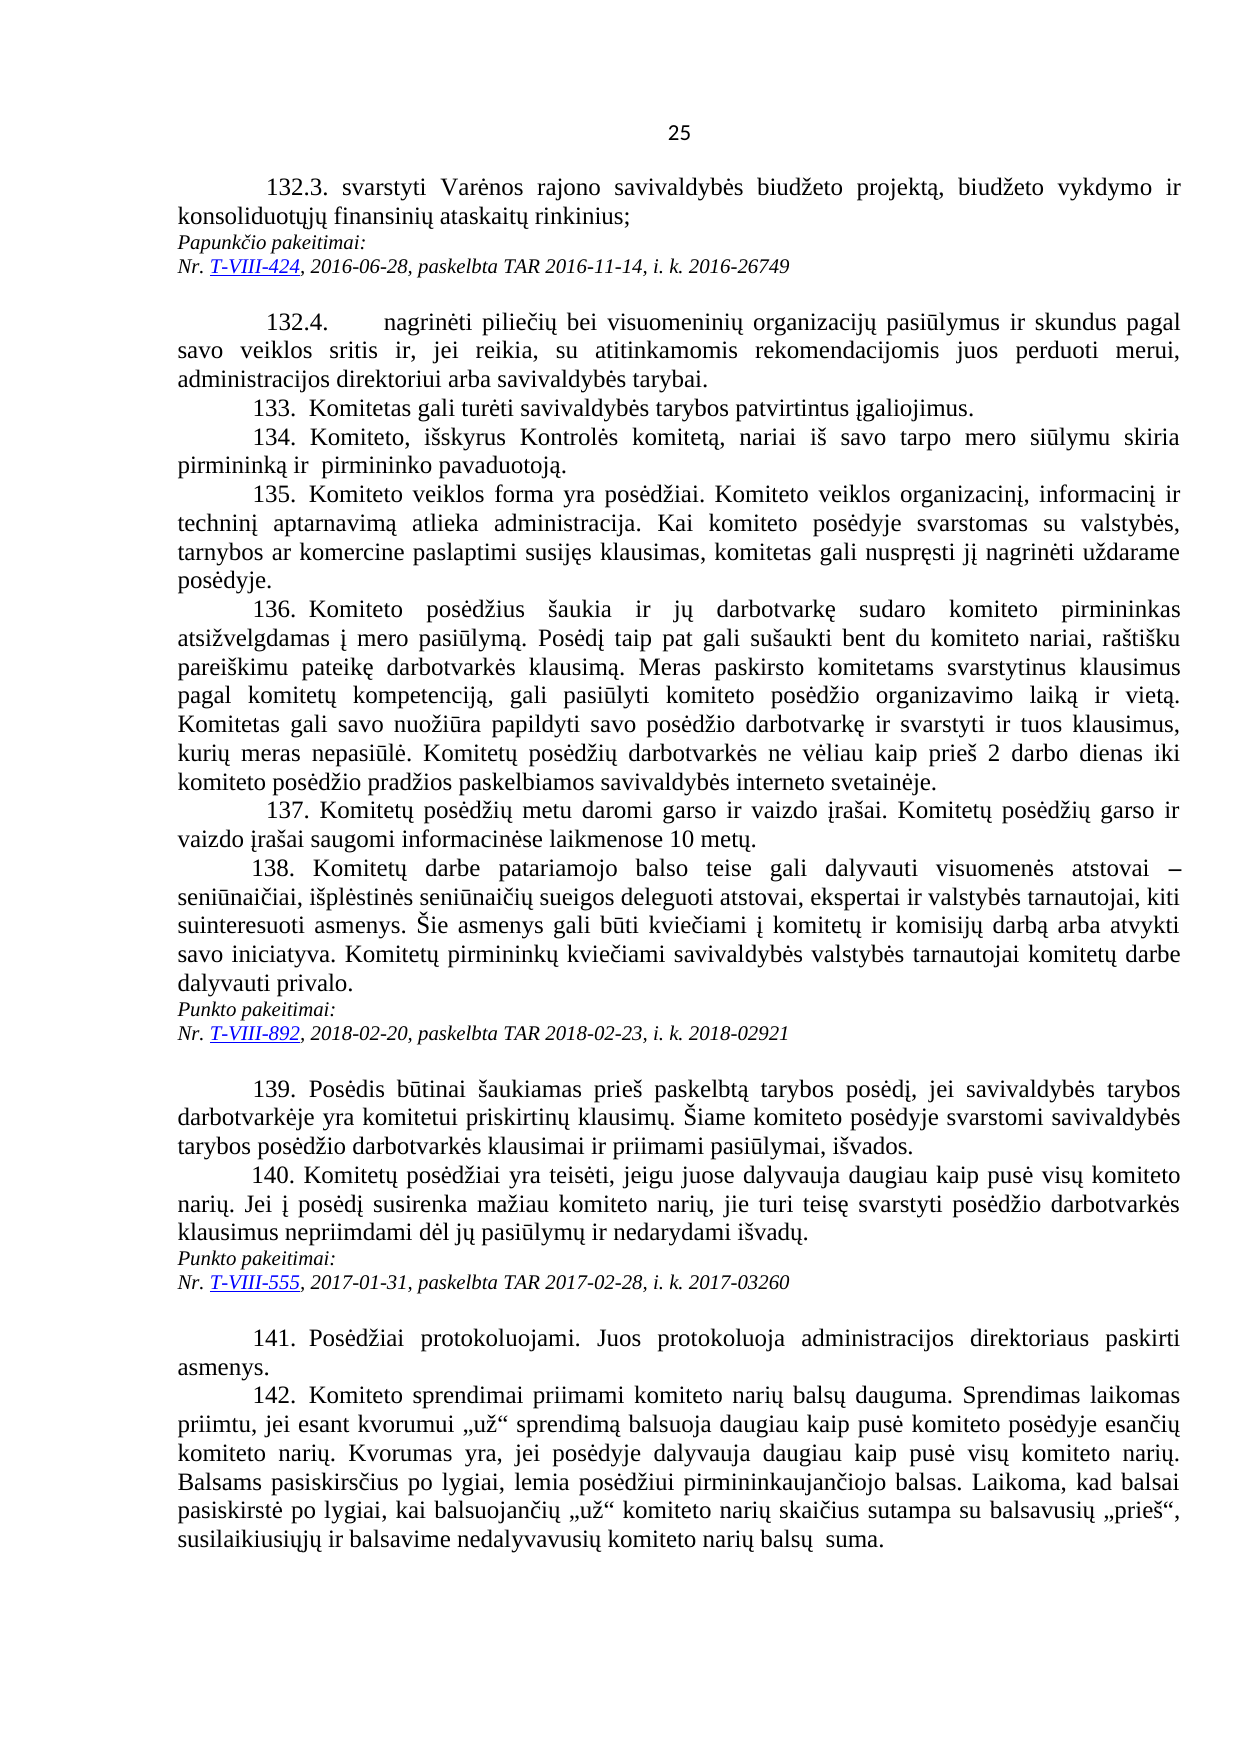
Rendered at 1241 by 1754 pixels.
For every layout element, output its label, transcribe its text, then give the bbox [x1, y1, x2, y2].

text 142. Komiteto sprendimai priimami komiteto narių balsų dauguma. Sprendimas laikomas priimtu, jei esant kvorumui „už“ sprendimą balsuoja daugiau kaip pusė komiteto posėdyje esančių komiteto narių. Kvorumas yra, jei posėdyje dalyvauja daugiau kaip pusė visų komiteto narių. Balsams pasiskirsčius po lygiai, lemia posėdžiui pirmininkaujančiojo balsas. Laikoma, kad balsai pasiskirstė po lygiai, kai balsuojančių „už“ komiteto narių skaičius sutampa su balsavusių „prieš“, susilaikiusiųjų ir balsavime nedalyvavusių komiteto narių balsų suma. [177, 1381, 1181, 1553]
text 140. Komitetų posėdžiai yra teisėti, jeigu juose dalyvauja daugiau kaip pusė visų komiteto narių. Jei į posėdį susirenka mažiau komiteto narių, jie turi teisę svarstyti posėdžio darbotvarkės klausimus nepriimdami dėl jų pasiūlymų ir nedarydami išvadų. [177, 1160, 1181, 1246]
text 134. Komiteto, išskyrus Kontrolės komitetą, nariai iš savo tarpo mero siūlymu skiria pirmininką ir pirmininko pavaduotoją. [177, 422, 1181, 479]
text 133. Komitetas gali turėti savivaldybės tarybos patvirtintus įgaliojimus. [177, 393, 1181, 422]
text 139. Posėdis būtinai šaukiamas prieš paskelbtą tarybos posėdį, jei savivaldybės tarybos darbotvarkėje yra komitetui priskirtinų klausimų. Šiame komiteto posėdyje svarstomi savivaldybės tarybos posėdžio darbotvarkės klausimai ir priimami pasiūlymai, išvados. [177, 1074, 1181, 1160]
text Punkto pakeitimai: [177, 997, 1181, 1021]
text 137. Komitetų posėdžių metu daromi garso ir vaizdo įrašai. Komitetų posėdžių garso ir vaizdo įrašai saugomi informacinėse laikmenose 10 metų. [177, 796, 1181, 853]
text Punkto pakeitimai: [177, 1246, 1181, 1270]
text 136. Komiteto posėdžius šaukia ir jų darbotvarkę sudaro komiteto pirmininkas atsižvelgdamas į mero pasiūlymą. Posėdį taip pat gali sušaukti bent du komiteto nariai, raštišku pareiškimu pateikę darbotvarkės klausimą. Meras paskirsto komitetams svarstytinus klausimus pagal komitetų kompetenciją, gali pasiūlyti komiteto posėdžio organizavimo laiką ir vietą. Komitetas gali savo nuožiūra papildyti savo posėdžio darbotvarkę ir svarstyti ir tuos klausimus, kurių meras nepasiūlė. Komitetų posėdžių darbotvarkės ne vėliau kaip prieš 2 darbo dienas iki komiteto posėdžio pradžios paskelbiamos savivaldybės interneto svetainėje. [177, 594, 1181, 796]
text 138. Komitetų darbe patariamojo balso teise gali dalyvauti visuomenės atstovai – seniūnaičiai, išplėstinės seniūnaičių sueigos deleguoti atstovai, ekspertai ir valstybės tarnautojai, kiti suinteresuoti asmenys. Šie asmenys gali būti kviečiami į komitetų ir komisijų darbą arba atvykti savo iniciatyva. Komitetų pirmininkų kviečiami savivaldybės valstybės tarnautojai komitetų darbe dalyvauti privalo. [177, 853, 1181, 997]
text 132.4. nagrinėti piliečių bei visuomeninių organizacijų pasiūlymus ir skundus pagal savo veiklos sritis ir, jei reikia, su atitinkamomis rekomendacijomis juos perduoti merui, administracijos direktoriui arba savivaldybės tarybai. [177, 307, 1181, 393]
text Nr. T-VIII-892, 2018-02-20, paskelbta TAR 2018-02-23, i. k. 2018-02921 [177, 1021, 1181, 1045]
text Papunkčio pakeitimai: [177, 230, 1181, 254]
text 135. Komiteto veiklos forma yra posėdžiai. Komiteto veiklos organizacinį, informacinį ir techninį aptarnavimą atlieka administracija. Kai komiteto posėdyje svarstomas su valstybės, tarnybos ar komercine paslaptimi susijęs klausimas, komitetas gali nuspręsti jį nagrinėti uždarame posėdyje. [177, 479, 1181, 594]
text 132.3. svarstyti Varėnos rajono savivaldybės biudžeto projektą, biudžeto vykdymo ir konsoliduotųjų finansinių ataskaitų rinkinius; [177, 172, 1181, 230]
text Nr. T-VIII-555, 2017-01-31, paskelbta TAR 2017-02-28, i. k. 2017-03260 [177, 1270, 1181, 1294]
text Nr. T-VIII-424, 2016-06-28, paskelbta TAR 2016-11-14, i. k. 2016-26749 [177, 254, 1181, 278]
text 141. Posėdžiai protokoluojami. Juos protokoluoja administracijos direktoriaus paskirti asmenys. [177, 1323, 1181, 1381]
